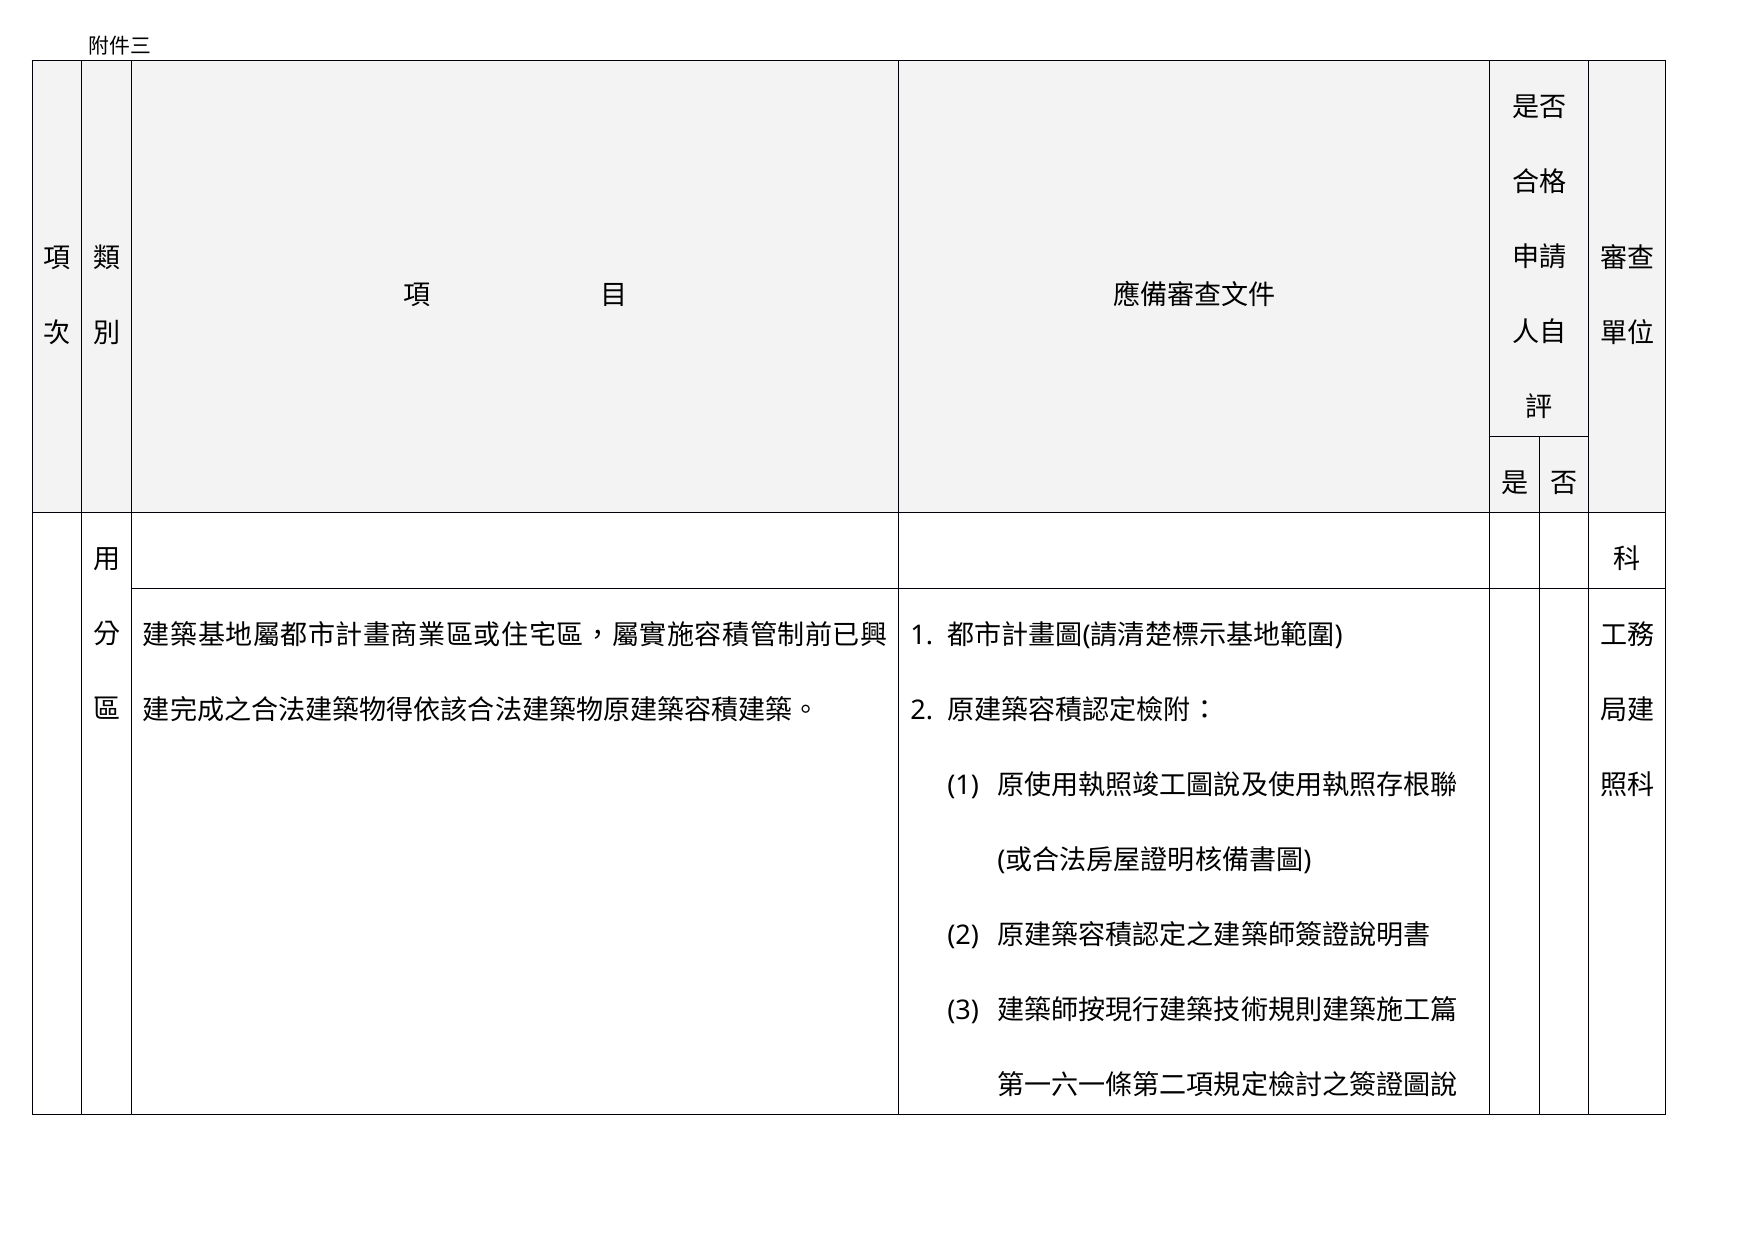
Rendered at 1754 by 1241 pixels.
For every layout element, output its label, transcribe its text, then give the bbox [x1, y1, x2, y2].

table_header 項 目 [132, 61, 898, 512]
table_cell 用分區 [82, 513, 131, 1114]
table_header 應備審查文件 [899, 61, 1489, 512]
table_cell 建築基地屬都市計畫商業區或住宅區，屬實施容積管制前已興建完成之合法建築物得依該合法建築物原建築容積建築。 [132, 589, 898, 1114]
table_cell 科 [1589, 513, 1665, 588]
table_cell [899, 513, 1489, 588]
table_cell 都市計畫圖(請清楚標示基地範圍) 原建築容積認定檢附： 原使用執照竣工圖說及使用執照存根聯(或合法房屋證明核備書圖) 原建築容積認定之建築師簽證說明書 建築師按現行建築技術規則建築施工篇第一六一條第二項規定檢討之簽證圖說(一式2份) 法令檢討及原建築容積計算結果綜整表 其他相關文件 [899, 589, 1489, 1114]
table_cell [1490, 589, 1539, 1114]
table_cell 是 [1490, 437, 1539, 512]
table_cell 否 [1540, 437, 1588, 512]
table_header 類別 [82, 61, 131, 512]
table_header 審查單位 [1589, 61, 1665, 512]
table_header 項次 [33, 61, 81, 512]
table_cell [1540, 589, 1588, 1114]
table_cell [1540, 513, 1588, 588]
table_cell [132, 513, 898, 588]
table_header 是否 合格 申請 人自 評 [1490, 61, 1588, 436]
table_cell 工務局建照科 [1589, 589, 1665, 1114]
table_cell [1490, 513, 1539, 588]
table_cell [33, 513, 81, 1114]
